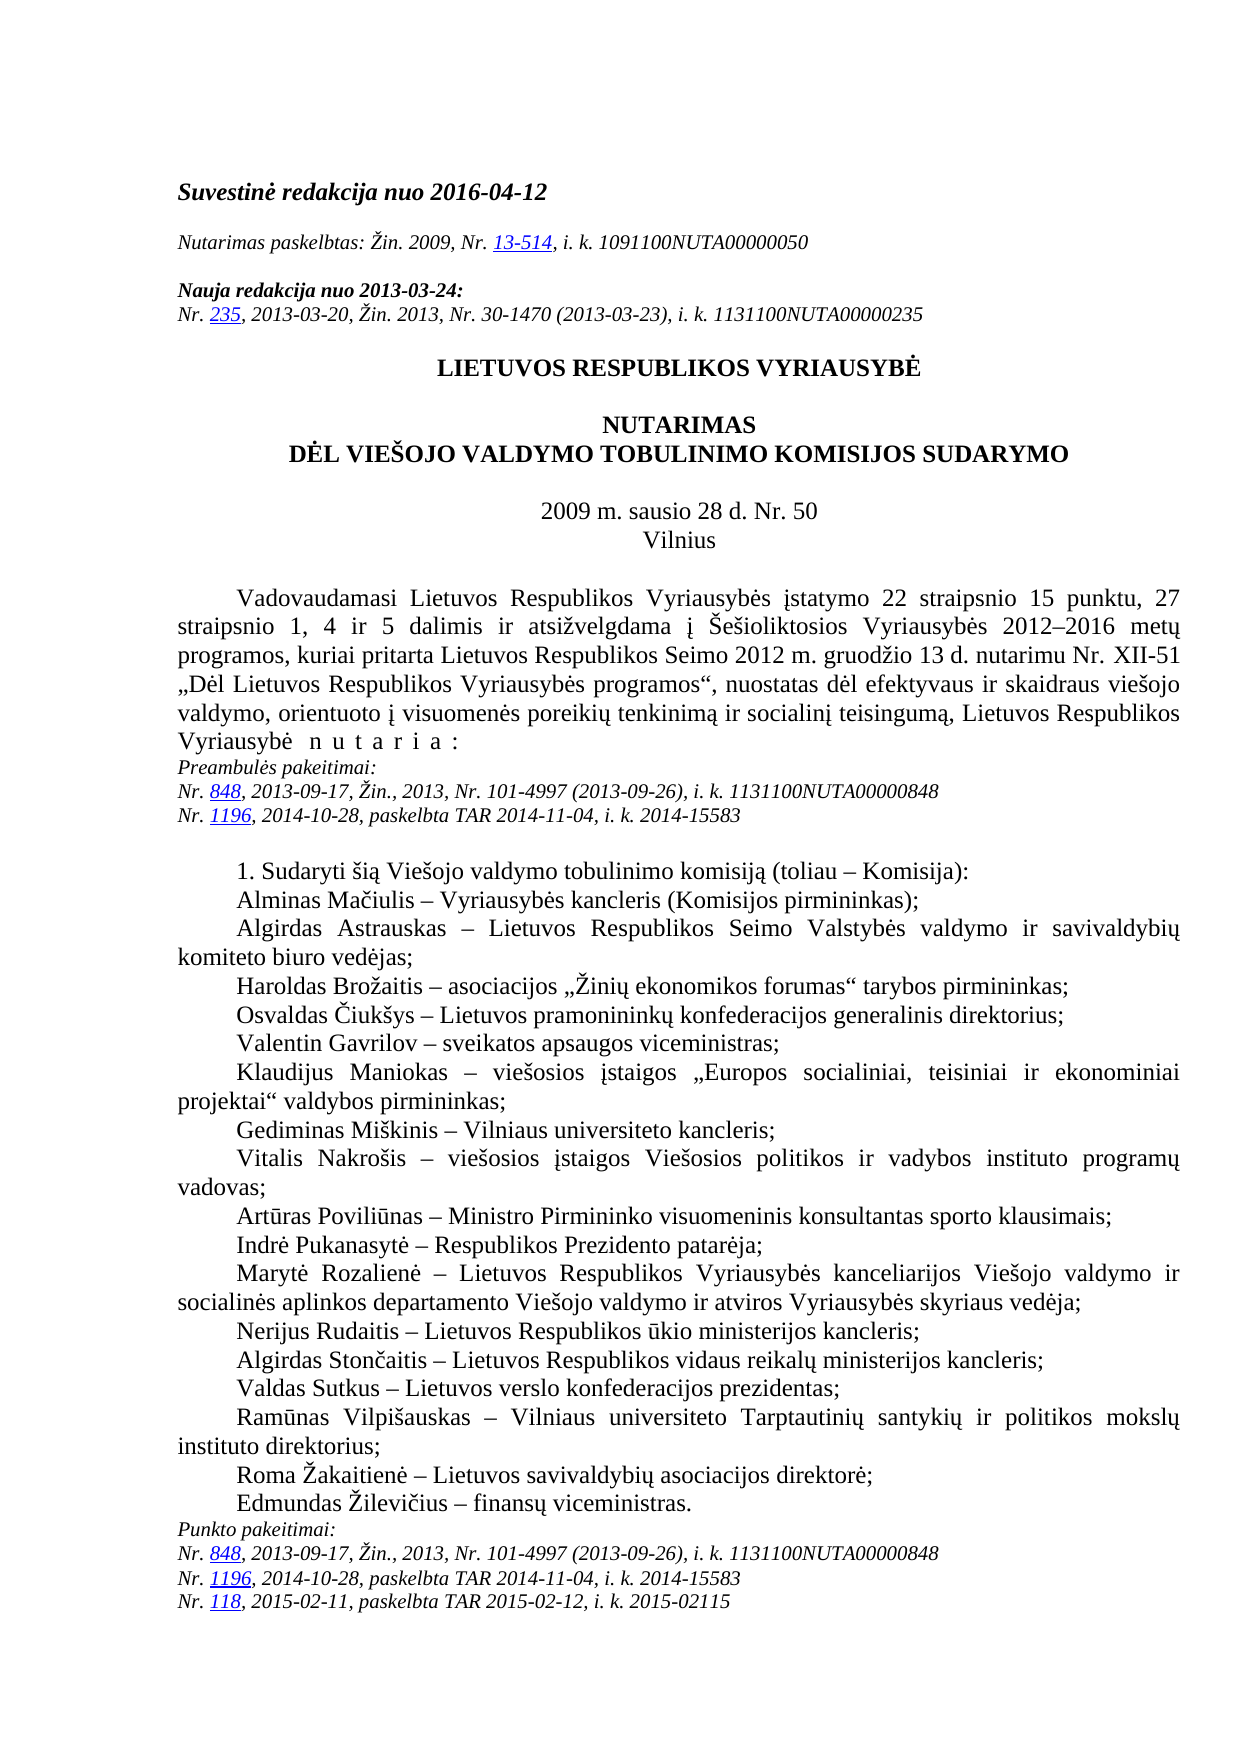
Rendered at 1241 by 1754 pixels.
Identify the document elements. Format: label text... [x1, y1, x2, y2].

text Valdas Sutkus – Lietuvos verslo konfederacijos prezidentas; [177, 1373, 1181, 1402]
text Indrė Pukanasytė – Respublikos Prezidento patarėja; [177, 1230, 1181, 1258]
text Klaudijus Maniokas – viešosios įstaigos „Europos socialiniai, teisiniai ir ekonominiai projektai“ valdybos pirmininkas; [177, 1057, 1181, 1115]
text Punkto pakeitimai: [177, 1517, 1181, 1541]
text Nr. 1196, 2014-10-28, paskelbta TAR 2014-11-04, i. k. 2014-15583 [177, 803, 1181, 827]
text Vadovaudamasi Lietuvos Respublikos Vyriausybės įstatymo 22 straipsnio 15 punktu, 27 straipsnio 1, 4 ir 5 dalimis ir atsižvelgdama į Šešioliktosios Vyriausybės 2012–2016 metų programos, kuriai pritarta Lietuvos Respublikos Seimo 2012 m. gruodžio 13 d. nutarimu Nr. XII-51 „Dėl Lietuvos Respublikos Vyriausybės programos“, nuostatas dėl efektyvaus ir skaidraus viešojo valdymo, orientuoto į visuomenės poreikių tenkinimą ir socialinį teisingumą, Lietuvos Respublikos Vyriausybė nutaria: [177, 583, 1181, 755]
text NUTARIMAS [177, 410, 1181, 439]
text Marytė Rozalienė – Lietuvos Respublikos Vyriausybės kanceliarijos Viešojo valdymo ir socialinės aplinkos departamento Viešojo valdymo ir atviros Vyriausybės skyriaus vedėja; [177, 1258, 1181, 1316]
text Nr. 235, 2013-03-20, Žin. 2013, Nr. 30-1470 (2013-03-23), i. k. 1131100NUTA00000235 [177, 302, 1181, 326]
text DĖL VIEŠOJO VALDYMO TOBULINIMO KOMISIJOS SUDARYMO [177, 439, 1181, 468]
text Valentin Gavrilov – sveikatos apsaugos viceministras; [177, 1028, 1181, 1057]
text Haroldas Brožaitis – asociacijos „Žinių ekonomikos forumas“ tarybos pirmininkas; [177, 971, 1181, 1000]
text 2009 m. sausio 28 d. Nr. 50 [177, 496, 1181, 525]
text Preambulės pakeitimai: [177, 755, 1181, 779]
text Nr. 848, 2013-09-17, Žin., 2013, Nr. 101-4997 (2013-09-26), i. k. 1131100NUTA00000848 [177, 1541, 1181, 1565]
text Artūras Poviliūnas – Ministro Pirmininko visuomeninis konsultantas sporto klausimais; [177, 1201, 1181, 1230]
text Nr. 1196, 2014-10-28, paskelbta TAR 2014-11-04, i. k. 2014-15583 [177, 1565, 1181, 1589]
text Vilnius [177, 525, 1181, 554]
text Algirdas Stončaitis – Lietuvos Respublikos vidaus reikalų ministerijos kancleris; [177, 1345, 1181, 1373]
text Vitalis Nakrošis – viešosios įstaigos Viešosios politikos ir vadybos instituto programų vadovas; [177, 1143, 1181, 1201]
text Suvestinė redakcija nuo 2016-04-12 [177, 177, 1181, 206]
text Algirdas Astrauskas – Lietuvos Respublikos Seimo Valstybės valdymo ir savivaldybių komiteto biuro vedėjas; [177, 913, 1181, 971]
text 1. Sudaryti šią Viešojo valdymo tobulinimo komisiją (toliau – Komisija): [177, 856, 1181, 885]
text Nerijus Rudaitis – Lietuvos Respublikos ūkio ministerijos kancleris; [177, 1316, 1181, 1345]
text Nauja redakcija nuo 2013-03-24: [177, 278, 1181, 302]
text Gediminas Miškinis – Vilniaus universiteto kancleris; [177, 1115, 1181, 1143]
text Edmundas Žilevičius – finansų viceministras. [177, 1488, 1181, 1517]
text LIETUVOS RESPUBLIKOS VYRIAUSYBĖ [177, 353, 1181, 381]
text Ramūnas Vilpišauskas – Vilniaus universiteto Tarptautinių santykių ir politikos mokslų instituto direktorius; [177, 1402, 1181, 1460]
text Alminas Mačiulis – Vyriausybės kancleris (Komisijos pirmininkas); [177, 885, 1181, 913]
text Osvaldas Čiukšys – Lietuvos pramonininkų konfederacijos generalinis direktorius; [177, 1000, 1181, 1028]
text Nutarimas paskelbtas: Žin. 2009, Nr. 13-514, i. k. 1091100NUTA00000050 [177, 230, 1181, 254]
text Nr. 848, 2013-09-17, Žin., 2013, Nr. 101-4997 (2013-09-26), i. k. 1131100NUTA00000848 [177, 779, 1181, 803]
text Nr. 118, 2015-02-11, paskelbta TAR 2015-02-12, i. k. 2015-02115 [177, 1589, 1181, 1613]
text Roma Žakaitienė – Lietuvos savivaldybių asociacijos direktorė; [177, 1460, 1181, 1488]
